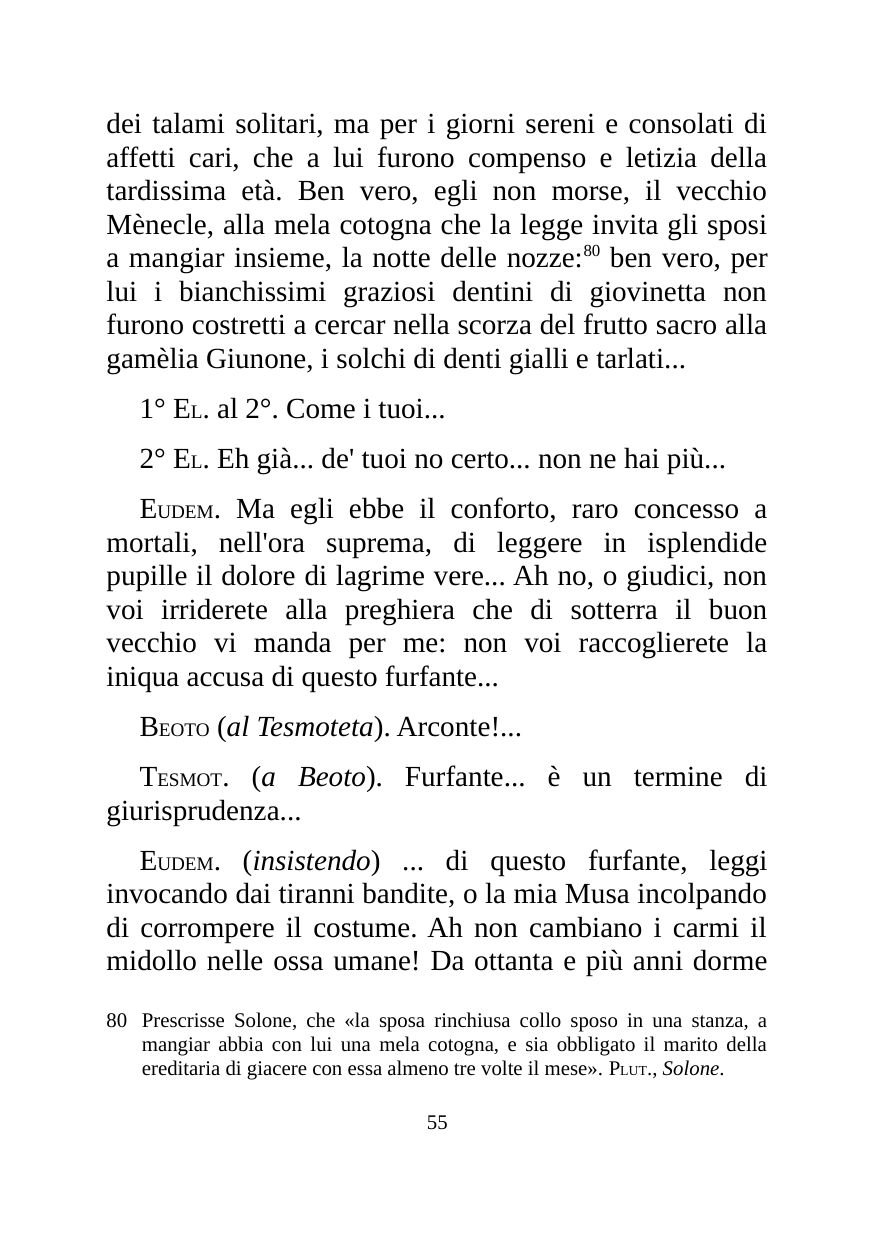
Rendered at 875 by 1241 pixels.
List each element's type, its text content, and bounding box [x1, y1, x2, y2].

text Prescrisse Solone, che «la sposa rinchiusa collo sposo in una stanza, a mangiar abbia con lui una mela cotogna, e sia obbligato il marito della ereditaria di giacere con essa almeno tre volte il mese». Plut., Solone. [106, 1008, 768, 1080]
text 1° El. al 2°. Come i tuoi... [106, 391, 768, 425]
text 2° El. Eh già... de' tuoi no certo... non ne hai più... [106, 441, 768, 475]
text Eudem. Ma egli ebbe il conforto, raro concesso a mortali, nell'ora suprema, di leggere in isplendide pupille il dolore di lagrime vere... Ah no, o giudici, non voi irriderete alla preghiera che di sotterra il buon vecchio vi manda per me: non voi raccoglierete la iniqua accusa di questo furfante... [106, 491, 768, 693]
text Tesmot. (a Beoto). Furfante... è un termine di giurisprudenza... [106, 759, 768, 826]
text dei talami solitari, ma per i giorni sereni e consolati di affetti cari, che a lui furono compenso e letizia della tardissima età. Ben vero, egli non morse, il vecchio Mènecle, alla mela cotogna che la legge invita gli sposi a mangiar insieme, la notte delle nozze: ben vero, per lui i bianchissimi graziosi dentini di giovinetta non furono costretti a cercar nella scorza del frutto sacro alla gamèlia Giunone, i solchi di denti gialli e tarlati... [106, 106, 768, 374]
text Eudem. (insistendo) ... di questo furfante, leggi invocando dai tiranni bandite, o la mia Musa incolpando di corrompere il costume. Ah non cambiano i carmi il midollo nelle ossa umane! Da ottanta e più anni dorme la vecchia commedia politica, tace e dorme la satira sfrenata, lussuriosa di Aristofane, e non perciò del suo silenzio la città e i costumi s'avvantaggiarono; oggi sovr'essi il mio collega Filìppide mena di nuovo la sferza, e non perciò delle sue sferzate città e costumi miglioreranno. Poveri costumi, se non bastarono a salvarvi nè la parola di Demostene, nè il sangue dei morti a Cheronea!... Voi tutti le avete vedute le patrie fortune cadute in basso coll'andarsene delle patrie virtù; le avete vedute le apostasie dei caratteri, e le fedi instabili voltarsi al voltarsi dei venti, e i tribuni mutati in cortigiani; e le 360 statue inalzate a Demetrio Falerèo, rovesciate all'indomani per ergere gli altari al Poliorcète; e le supine adulazioni di Stratocle, le bassezze buffonesche di Dromòclide, e la caccia febbrile agli uffici, alle ricchezze, ai vili onori: e la viltà fatta abitudine, la menzogna eretta in legge, la ciarlataneria surta a costume: queste son le cose, dirò anch'io col poeta, queste son le cose, e non già le commedie, che mandano il popolo in rovina! Condannatelo il poeta, se offende le leggi della eterna bellezza!... ma voi... voi pensateci per vostro conto a quelle eterne della virtù!... [106, 843, 768, 977]
text Beoto (al Tesmoteta). Arconte!... [106, 709, 768, 743]
